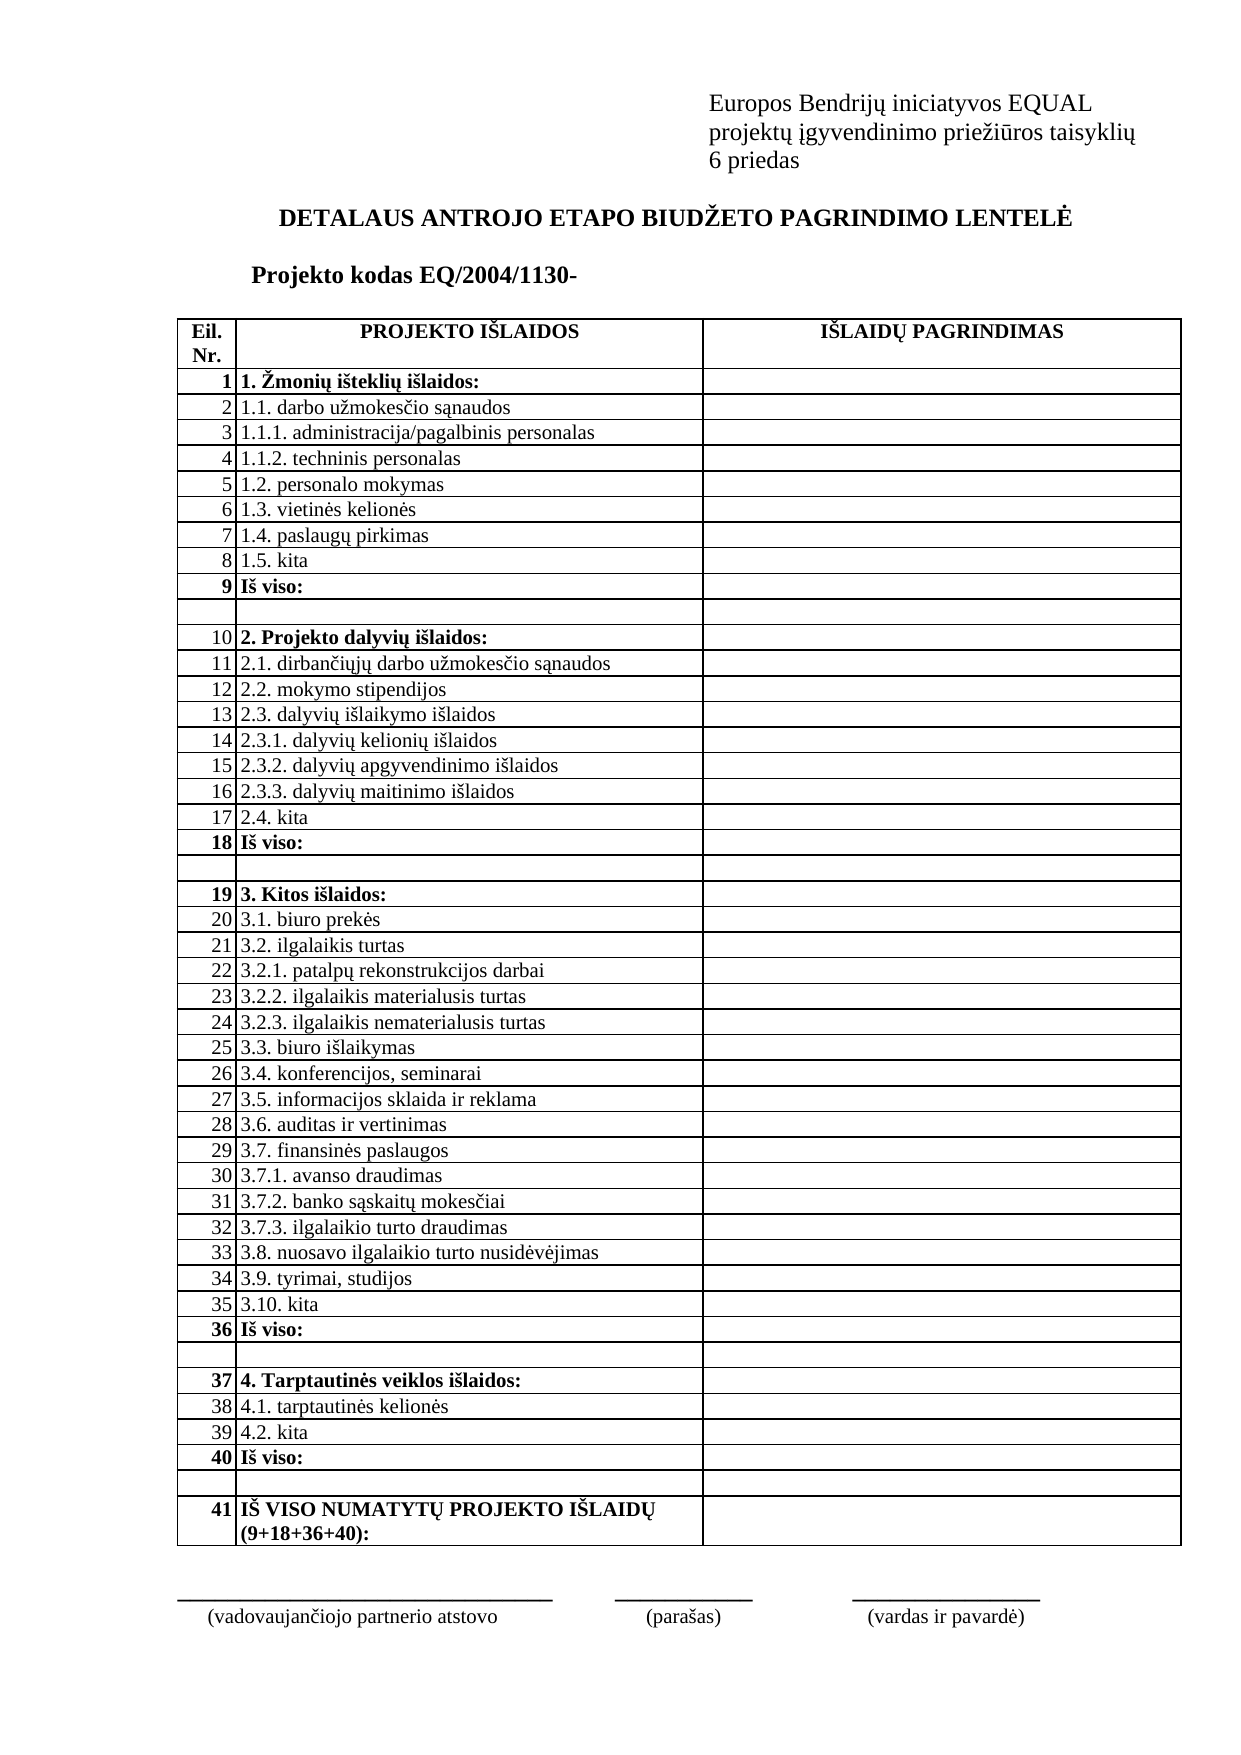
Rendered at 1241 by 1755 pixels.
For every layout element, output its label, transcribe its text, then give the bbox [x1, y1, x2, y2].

table_cell 27 [178, 1087, 235, 1111]
table_cell [704, 600, 1180, 624]
table_cell [704, 728, 1180, 752]
table_cell Iš viso: [237, 1317, 702, 1341]
table_cell 39 [178, 1420, 235, 1444]
table_cell 28 [178, 1112, 235, 1136]
table_cell 12 [178, 677, 235, 701]
table_cell 3.10. kita [237, 1292, 702, 1316]
table_cell [704, 984, 1180, 1008]
table_cell 1.4. paslaugų pirkimas [237, 523, 702, 547]
text projektų įgyvendinimo priežiūros taisyklių [177, 117, 1181, 145]
table_cell 4 [178, 446, 235, 470]
table_cell 5 [178, 472, 235, 496]
table_cell 8 [178, 548, 235, 572]
table_cell 16 [178, 779, 235, 803]
table_cell IŠ VISO NUMATYTŲ PROJEKTO IŠLAIDŲ (9+18+36+40): [237, 1497, 702, 1545]
table_cell [704, 1061, 1180, 1085]
table_cell 40 [178, 1445, 235, 1469]
table_cell 3.8. nuosavo ilgalaikio turto nusidėvėjimas [237, 1240, 702, 1264]
table_cell 3.7.1. avanso draudimas [237, 1163, 702, 1187]
table_cell 13 [178, 702, 235, 726]
table_cell [704, 497, 1180, 521]
table_cell [704, 446, 1180, 470]
table_cell 1. Žmonių išteklių išlaidos: [237, 369, 702, 393]
table_cell 3.7.2. banko sąskaitų mokesčiai [237, 1189, 702, 1213]
table_cell 35 [178, 1292, 235, 1316]
table_cell [704, 1138, 1180, 1162]
table_cell [704, 369, 1180, 393]
table_cell 2 [178, 395, 235, 419]
table_cell [704, 677, 1180, 701]
table_cell Iš viso: [237, 830, 702, 854]
table_cell [704, 1189, 1180, 1213]
table_header PROJEKTO IŠLAIDOS [237, 320, 702, 367]
table_cell 21 [178, 933, 235, 957]
table_cell 2.3.1. dalyvių kelionių išlaidos [237, 728, 702, 752]
table_cell 4.2. kita [237, 1420, 702, 1444]
table_cell [704, 1215, 1180, 1239]
table_cell [704, 1266, 1180, 1290]
table_cell 2.3.3. dalyvių maitinimo išlaidos [237, 779, 702, 803]
table_cell 1.1.1. administracija/pagalbinis personalas [237, 420, 702, 444]
table_cell 4.1. tarptautinės kelionės [237, 1394, 702, 1418]
table_cell [704, 548, 1180, 572]
table_cell 9 [178, 574, 235, 598]
table_cell [704, 1292, 1180, 1316]
table_cell 2.2. mokymo stipendijos [237, 677, 702, 701]
table_cell 41 [178, 1497, 235, 1545]
table_cell [704, 420, 1180, 444]
table_cell [704, 1368, 1180, 1392]
table_cell 37 [178, 1368, 235, 1392]
table_cell 32 [178, 1215, 235, 1239]
table_cell [704, 1163, 1180, 1187]
table_cell 30 [178, 1163, 235, 1187]
table_cell [704, 856, 1180, 880]
table_cell [704, 882, 1180, 906]
table_cell [704, 395, 1180, 419]
text Europos Bendrijų iniciatyvos EQUAL [177, 88, 1181, 117]
table_cell 18 [178, 830, 235, 854]
table_cell [704, 805, 1180, 829]
table_cell 3.6. auditas ir vertinimas [237, 1112, 702, 1136]
table_cell [704, 1343, 1180, 1367]
table_cell [704, 472, 1180, 496]
table_cell 15 [178, 753, 235, 777]
table_cell 2.1. dirbančiųjų darbo užmokesčio sąnaudos [237, 651, 702, 675]
table_cell 23 [178, 984, 235, 1008]
table_cell [704, 1087, 1180, 1111]
table_cell 1.2. personalo mokymas [237, 472, 702, 496]
table_cell [704, 523, 1180, 547]
table_cell [178, 1471, 235, 1495]
table_cell 25 [178, 1035, 235, 1059]
table_cell 20 [178, 907, 235, 931]
table_cell 26 [178, 1061, 235, 1085]
table_cell 34 [178, 1266, 235, 1290]
table_cell 33 [178, 1240, 235, 1264]
table_cell [704, 830, 1180, 854]
table_cell Iš viso: [237, 1445, 702, 1469]
table_cell 24 [178, 1010, 235, 1034]
table_cell 3.2.2. ilgalaikis materialusis turtas [237, 984, 702, 1008]
text (vadovaujančiojo partnerio atstovo (parašas) (vardas ir pavardė) [177, 1604, 1181, 1628]
table_cell 19 [178, 882, 235, 906]
table_cell 3.4. konferencijos, seminarai [237, 1061, 702, 1085]
table_cell [704, 574, 1180, 598]
table_cell 2. Projekto dalyvių išlaidos: [237, 625, 702, 649]
table_cell 3.2.1. patalpų rekonstrukcijos darbai [237, 958, 702, 982]
table_cell 3.2.3. ilgalaikis nematerialusis turtas [237, 1010, 702, 1034]
table_cell 6 [178, 497, 235, 521]
text ______________________________ ___________ _______________ [177, 1575, 1181, 1604]
table_cell [704, 1420, 1180, 1444]
table_cell 38 [178, 1394, 235, 1418]
table_cell 1.5. kita [237, 548, 702, 572]
table_cell [704, 753, 1180, 777]
table_cell [178, 600, 235, 624]
table_cell [178, 1343, 235, 1367]
table_cell 36 [178, 1317, 235, 1341]
table_cell 1.1. darbo užmokesčio sąnaudos [237, 395, 702, 419]
table_cell 3.2. ilgalaikis turtas [237, 933, 702, 957]
table_cell [704, 1112, 1180, 1136]
table_cell 3.1. biuro prekės [237, 907, 702, 931]
table_cell [704, 1394, 1180, 1418]
table_cell 3. Kitos išlaidos: [237, 882, 702, 906]
table_cell [704, 1010, 1180, 1034]
table_header Eil. Nr. [178, 320, 235, 367]
table_cell [704, 1240, 1180, 1264]
table_cell 11 [178, 651, 235, 675]
table_cell [704, 1445, 1180, 1469]
table_cell 3.9. tyrimai, studijos [237, 1266, 702, 1290]
table_cell [704, 907, 1180, 931]
table_cell [704, 1317, 1180, 1341]
table_cell 3.7. finansinės paslaugos [237, 1138, 702, 1162]
table_cell [178, 856, 235, 880]
table_cell 3.3. biuro išlaikymas [237, 1035, 702, 1059]
table_cell 1.1.2. techninis personalas [237, 446, 702, 470]
table_cell [237, 1471, 702, 1495]
table_cell 17 [178, 805, 235, 829]
table_cell 2.3. dalyvių išlaikymo išlaidos [237, 702, 702, 726]
table_cell 1.3. vietinės kelionės [237, 497, 702, 521]
table_cell 3.5. informacijos sklaida ir reklama [237, 1087, 702, 1111]
table_cell 31 [178, 1189, 235, 1213]
table_cell [237, 600, 702, 624]
table_cell [237, 1343, 702, 1367]
table_cell 14 [178, 728, 235, 752]
table_cell 10 [178, 625, 235, 649]
table_cell 1 [178, 369, 235, 393]
table_cell 3 [178, 420, 235, 444]
table_cell 2.3.2. dalyvių apgyvendinimo išlaidos [237, 753, 702, 777]
table_cell 2.4. kita [237, 805, 702, 829]
table_cell [704, 1471, 1180, 1495]
table_cell 7 [178, 523, 235, 547]
table_cell [704, 779, 1180, 803]
table_cell [704, 958, 1180, 982]
table_cell [237, 856, 702, 880]
table_cell 29 [178, 1138, 235, 1162]
text Projekto kodas EQ/2004/1130- [177, 260, 1181, 289]
table_cell Iš viso: [237, 574, 702, 598]
table_cell [704, 702, 1180, 726]
table_cell [704, 651, 1180, 675]
table_cell 22 [178, 958, 235, 982]
table_cell [704, 933, 1180, 957]
table_cell 4. Tarptautinės veiklos išlaidos: [237, 1368, 702, 1392]
text 6 priedas [177, 145, 1181, 174]
table_header IŠLAIDŲ PAGRINDIMAS [704, 320, 1180, 367]
table_cell [704, 625, 1180, 649]
table_cell 3.7.3. ilgalaikio turto draudimas [237, 1215, 702, 1239]
text DETALAUS ANTROJO ETAPO BIUDŽETO PAGRINDIMO LENTELĖ [177, 203, 1181, 232]
table_cell [704, 1497, 1180, 1545]
table_cell [704, 1035, 1180, 1059]
